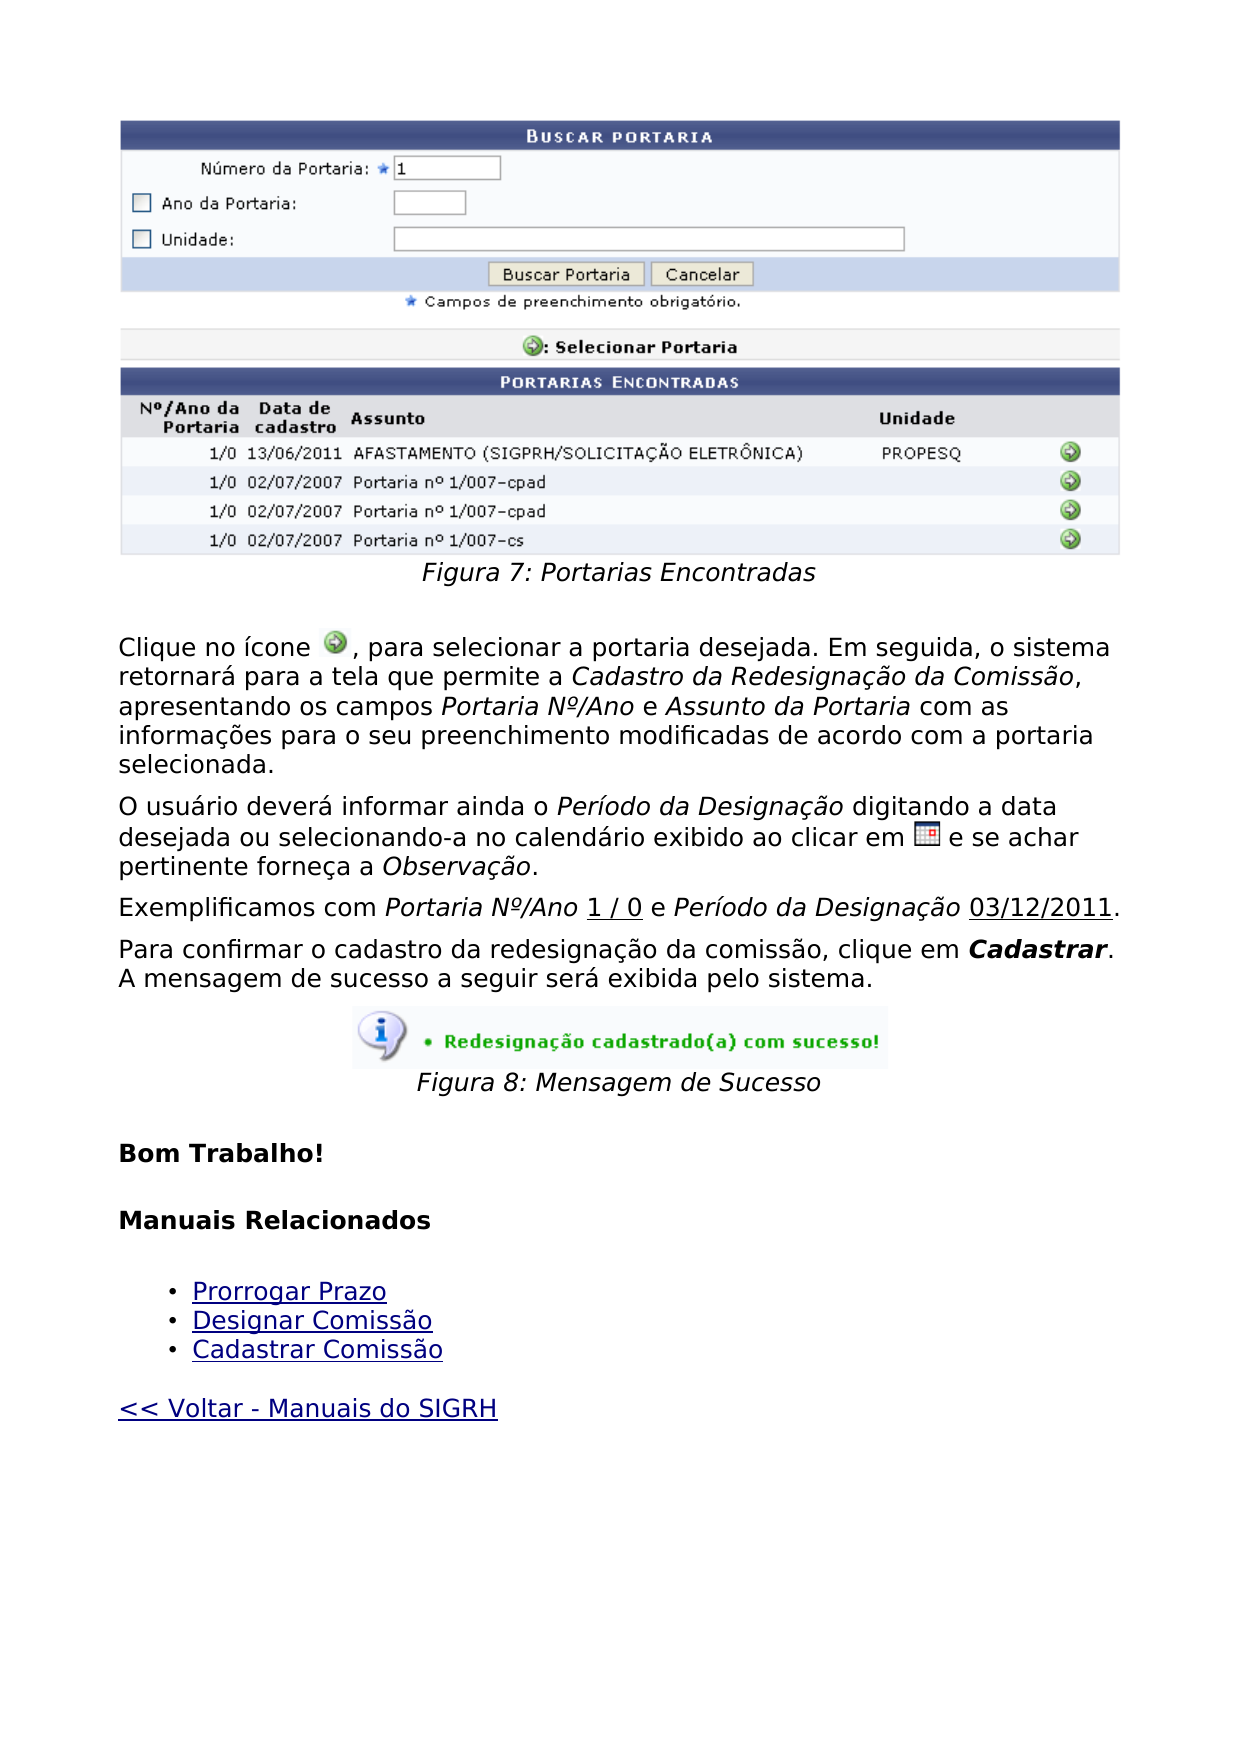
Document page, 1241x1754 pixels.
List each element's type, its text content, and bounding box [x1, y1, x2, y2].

text Exemplificamos com Portaria Nº/Ano 1 / 0 e Período da Designação 03/12/2011. [118, 893, 1122, 923]
text Figura 8: Mensagem de Sucesso [352, 1069, 888, 1098]
text Figura 7: Portarias Encontradas [118, 558, 1122, 587]
text Para confirmar o cadastro da redesignação da comissão, clique em Cadastrar. A mensagem de sucesso a seguir será exibida pelo sistema. [118, 935, 1122, 993]
text Bom Trabalho! [118, 1139, 1122, 1168]
subtitle Manuais Relacionados [118, 1206, 1122, 1235]
text Clique no ícone , para selecionar a portaria desejada. Em seguida, o sistema retornará para a tela que permite a Cadastro da Redesignação da Comissão, apresentando os campos Portaria Nº/Ano e Assunto da Portaria com as informações para o seu preenchimento modificadas de acordo com a portaria selecionada. [118, 628, 1122, 779]
picture [913, 821, 941, 846]
list Cadastrar Comissão [177, 1336, 1122, 1365]
list Designar Comissão [177, 1306, 1122, 1336]
picture [118, 118, 1123, 558]
list Prorrogar Prazo [177, 1277, 1122, 1306]
picture [318, 628, 352, 657]
text O usuário deverá informar ainda o Período da Designação digitando a data desejada ou selecionando-a no calendário exibido ao clicar em e se achar pertinente forneça a Observação. [118, 792, 1122, 881]
text << Voltar - Manuais do SIGRH [118, 1394, 1122, 1423]
picture [352, 1006, 889, 1069]
